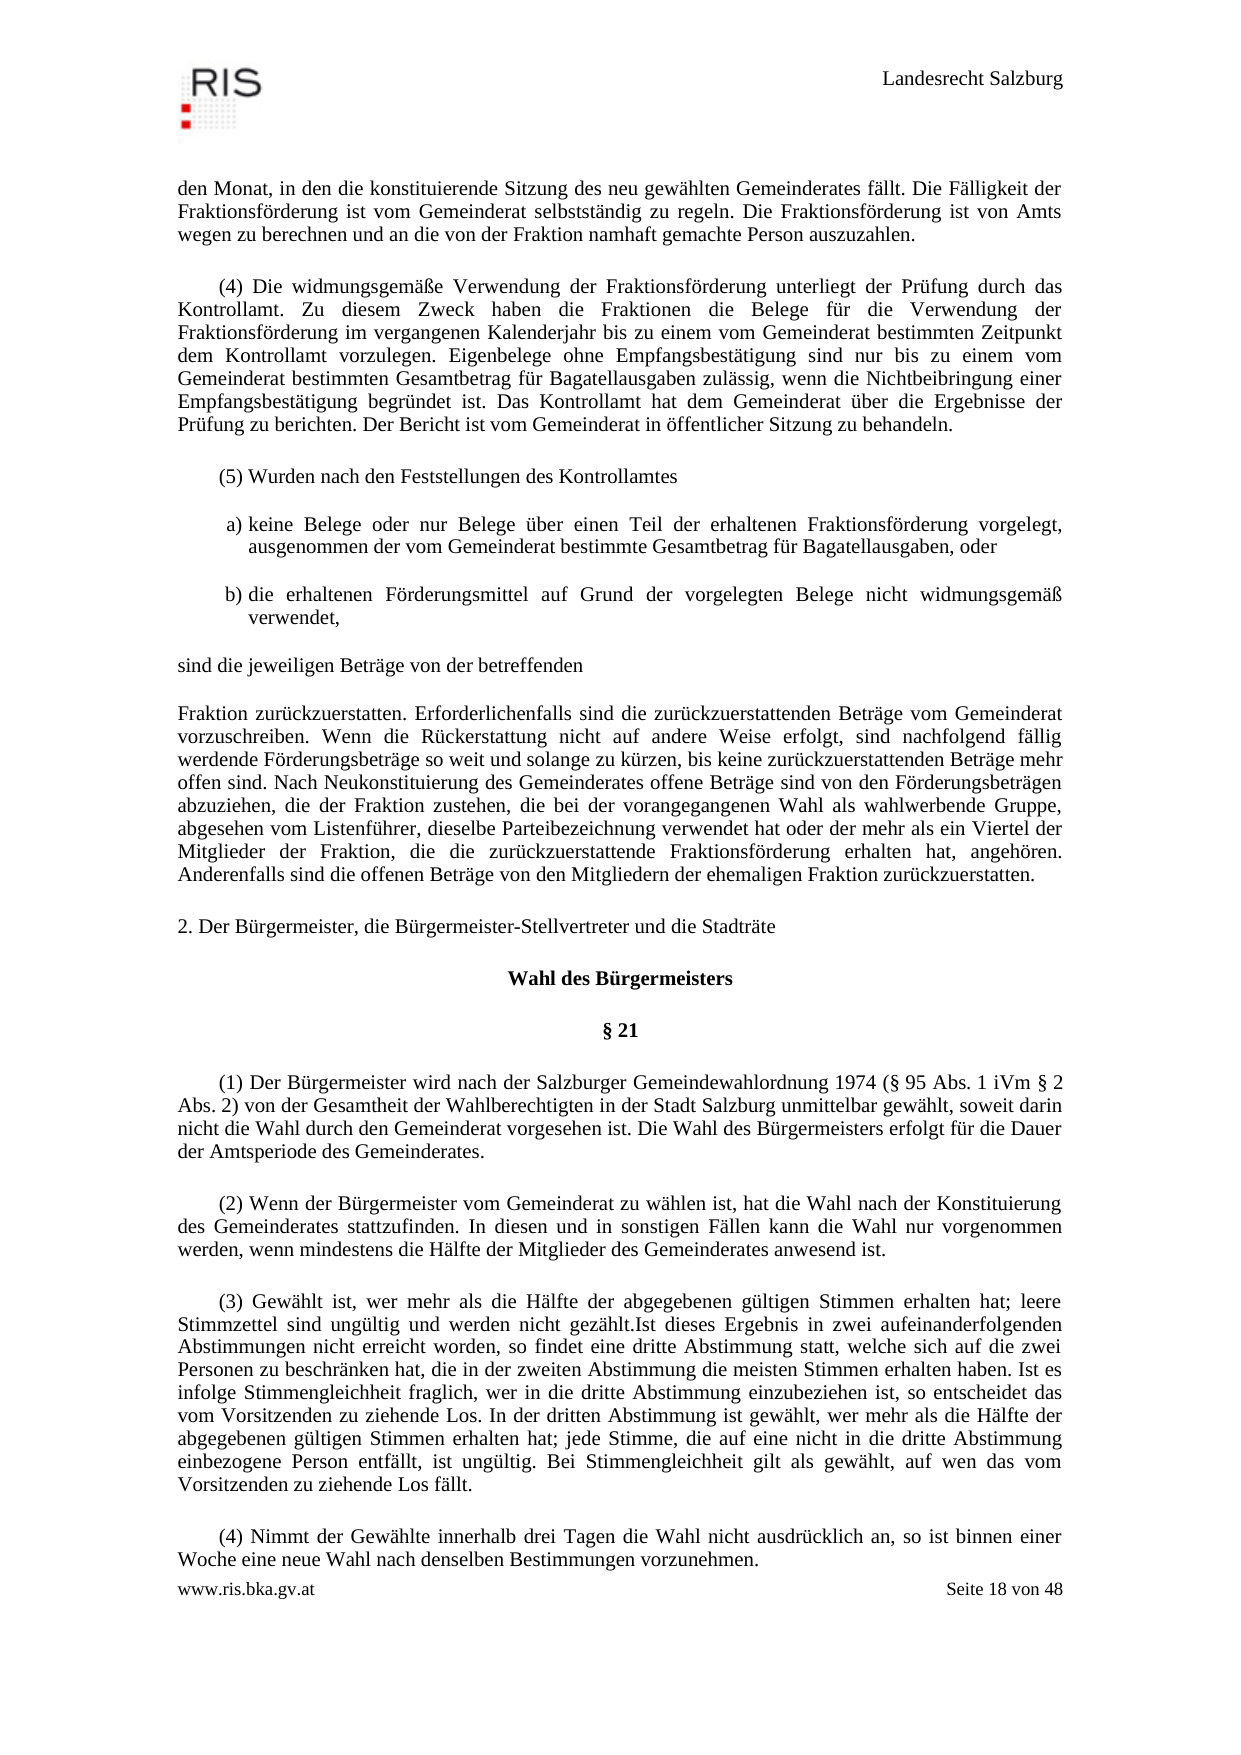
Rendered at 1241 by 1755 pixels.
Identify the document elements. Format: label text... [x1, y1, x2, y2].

text Fraktion zurückzuerstatten. Erforderlichenfalls sind die zurückzuerstattenden Beträge vom Gemeinderat vorzuschreiben. Wenn die Rückerstattung nicht auf andere Weise erfolgt, sind nachfolgend fällig werdende Förderungsbeträge so weit und solange zu kürzen, bis keine zurückzuerstattenden Beträge mehr offen sind. Nach Neukonstituierung des Gemeinderates offene Beträge sind von den Förderungsbeträgen abzuziehen, die der Fraktion zustehen, die bei der vorangegangenen Wahl als wahlwerbende Gruppe, abgesehen vom Listenführer, dieselbe Parteibezeichnung verwendet hat oder der mehr als ein Viertel der Mitglieder der Fraktion, die die zurückzuerstattende Fraktionsförderung erhalten hat, angehören. Anderenfalls sind die offenen Beträge von den Mitgliedern der ehemaligen Fraktion zurückzuerstatten. [177, 702, 1063, 886]
text Wahl des Bürgermeisters [177, 967, 1063, 990]
text (4) Die widmungsgemäße Verwendung der Fraktionsförderung unterliegt der Prüfung durch das Kontrollamt. Zu diesem Zweck haben die Fraktionen die Belege für die Verwendung der Fraktionsförderung im vergangenen Kalenderjahr bis zu einem vom Gemeinderat bestimmten Zeitpunkt dem Kontrollamt vorzulegen. Eigenbelege ohne Empfangsbestätigung sind nur bis zu einem vom Gemeinderat bestimmten Gesamtbetrag für Bagatellausgaben zulässig, wenn die Nichtbeibringung einer Empfangsbestätigung begründet ist. Das Kontrollamt hat dem Gemeinderat über die Ergebnisse der Prüfung zu berichten. Der Bericht ist vom Gemeinderat in öffentlicher Sitzung zu behandeln. [177, 275, 1063, 436]
text (5) Wurden nach den Feststellungen des Kontrollamtes [177, 465, 1063, 488]
text (4) Nimmt der Gewählte innerhalb drei Tagen die Wahl nicht ausdrücklich an, so ist binnen einer Woche eine neue Wahl nach denselben Bestimmungen vorzunehmen. [177, 1525, 1063, 1571]
text § 21 [177, 1019, 1063, 1042]
text (2) Wenn der Bürgermeister vom Gemeinderat zu wählen ist, hat die Wahl nach der Konstituierung des Gemeinderates stattzufinden. In diesen und in sonstigen Fällen kann die Wahl nur vorgenommen werden, wenn mindestens die Hälfte der Mitglieder des Gemeinderates anwesend ist. [177, 1192, 1063, 1261]
text (3) Gewählt ist, wer mehr als die Hälfte der abgegebenen gültigen Stimmen erhalten hat; leere Stimmzettel sind ungültig und werden nicht gezählt.Ist dieses Ergebnis in zwei aufeinanderfolgenden Abstimmungen nicht erreicht worden, so findet eine dritte Abstimmung statt, welche sich auf die zwei Personen zu beschränken hat, die in der zweiten Abstimmung die meisten Stimmen erhalten haben. Ist es infolge Stimmengleichheit fraglich, wer in die dritte Abstimmung einzubeziehen ist, so entscheidet das vom Vorsitzenden zu ziehende Los. In der dritten Abstimmung ist gewählt, wer mehr als die Hälfte der abgegebenen gültigen Stimmen erhalten hat; jede Stimme, die auf eine nicht in die dritte Abstimmung einbezogene Person entfällt, ist ungültig. Bei Stimmengleichheit gilt als gewählt, auf wen das vom Vorsitzenden zu ziehende Los fällt. [177, 1290, 1063, 1496]
text a) keine Belege oder nur Belege über einen Teil der erhaltenen Fraktionsförderung vorgelegt, ausgenommen der vom Gemeinderat bestimmte Gesamtbetrag für Bagatellausgaben, oder [177, 513, 1063, 558]
text sind die jeweiligen Beträge von der betreffenden [177, 654, 1063, 677]
text (1) Der Bürgermeister wird nach der Salzburger Gemeindewahlordnung 1974 (§ 95 Abs. 1 iVm § 2 Abs. 2) von der Gesamtheit der Wahlberechtigten in der Stadt Salzburg unmittelbar gewählt, soweit darin nicht die Wahl durch den Gemeinderat vorgesehen ist. Die Wahl des Bürgermeisters erfolgt für die Dauer der Amtsperiode des Gemeinderates. [177, 1071, 1063, 1163]
text b) die erhaltenen Förderungsmittel auf Grund der vorgelegten Belege nicht widmungsgemäß verwendet, [177, 583, 1063, 629]
text den Monat, in den die konstituierende Sitzung des neu gewählten Gemeinderates fällt. Die Fälligkeit der Fraktionsförderung ist vom Gemeinderat selbstständig zu regeln. Die Fraktionsförderung ist von Amts wegen zu berechnen und an die von der Fraktion namhaft gemachte Person auszuzahlen. [177, 177, 1063, 246]
text 2. Der Bürgermeister, die Bürgermeister-Stellvertreter und die Stadträte [177, 915, 1063, 938]
